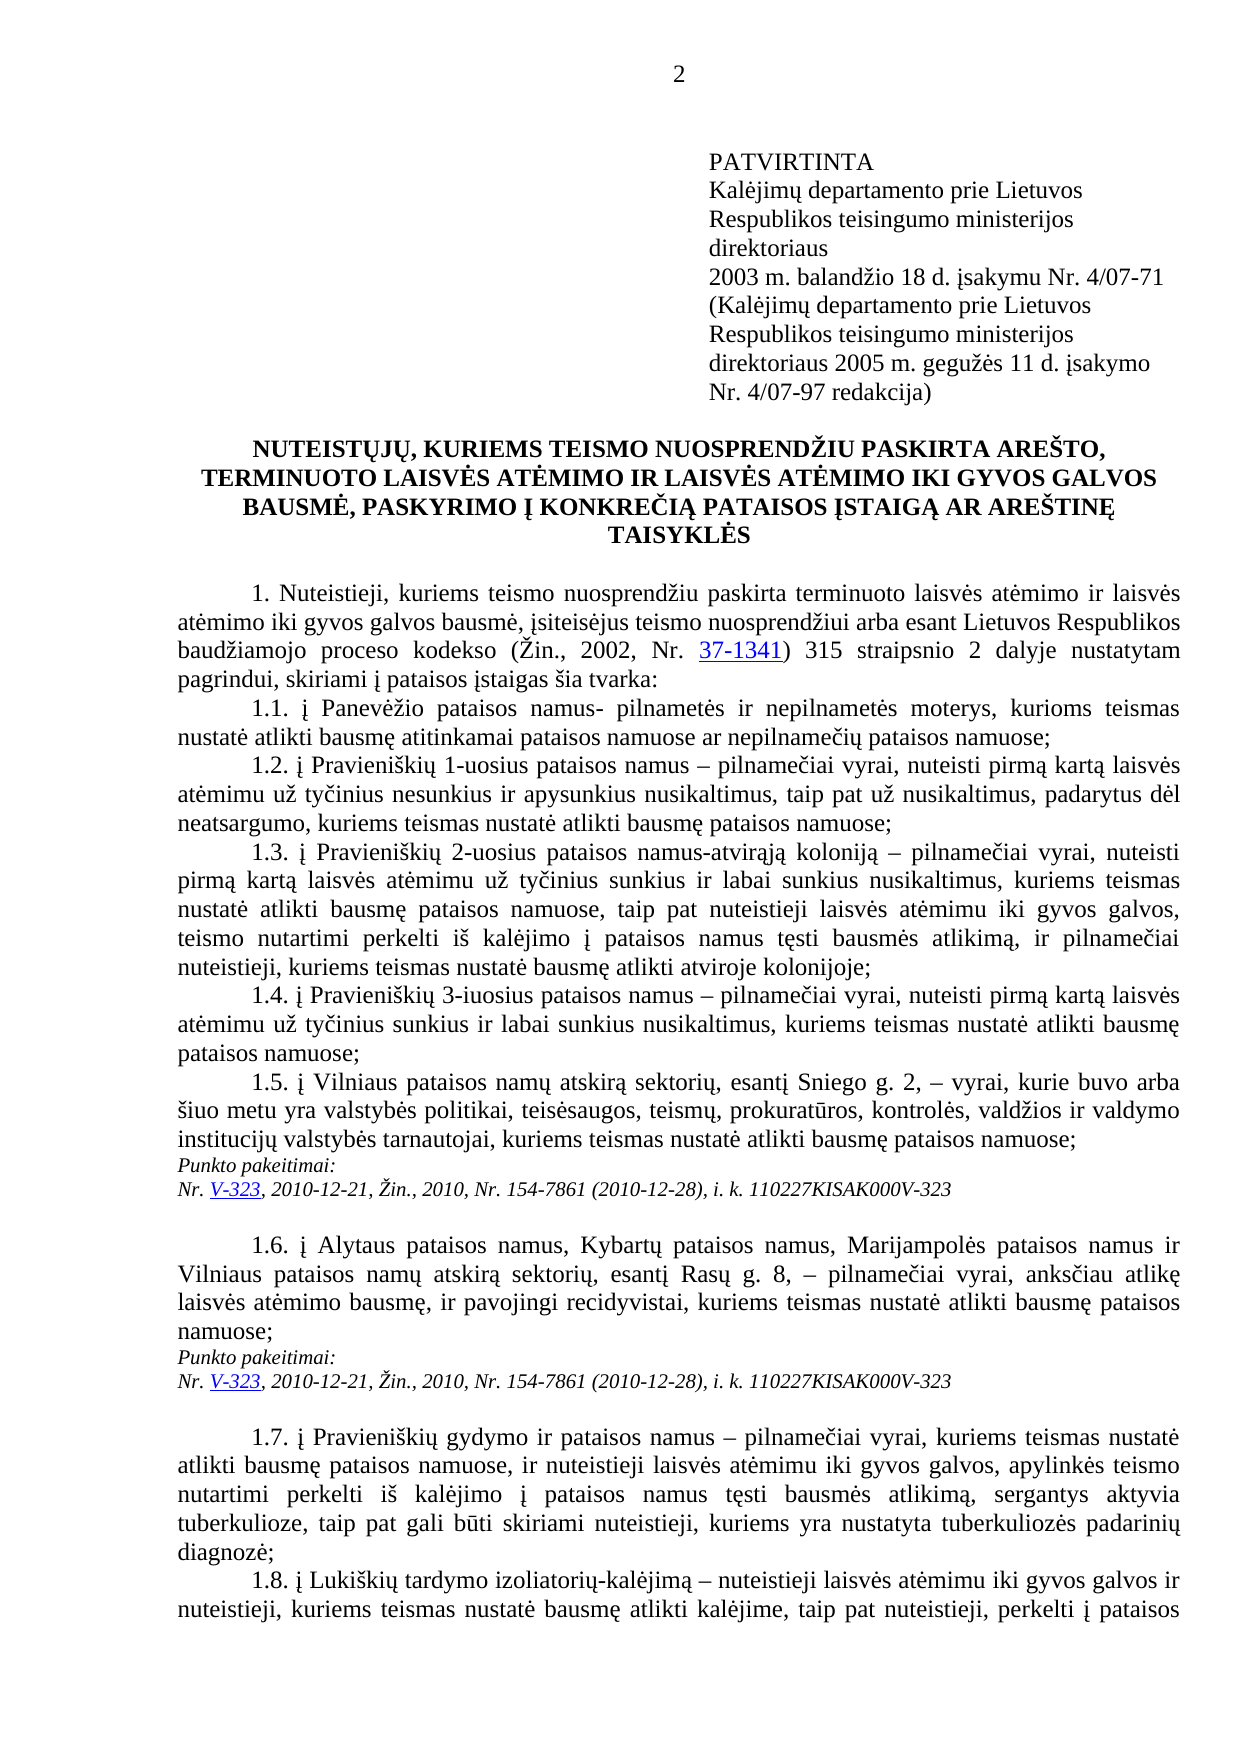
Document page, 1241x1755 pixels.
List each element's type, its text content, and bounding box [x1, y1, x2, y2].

text 1.7. į Pravieniškių gydymo ir pataisos namus – pilnamečiai vyrai, kuriems teismas nustatė atlikti bausmę pataisos namuose, ir nuteistieji laisvės atėmimu iki gyvos galvos, apylinkės teismo nutartimi perkelti iš kalėjimo į pataisos namus tęsti bausmės atlikimą, sergantys aktyvia tuberkulioze, taip pat gali būti skiriami nuteistieji, kuriems yra nustatyta tuberkuliozės padarinių diagnozė; [177, 1422, 1181, 1566]
text direktoriaus [177, 233, 1181, 262]
text Nr. V-323, 2010-12-21, Žin., 2010, Nr. 154-7861 (2010-12-28), i. k. 110227KISAK000V-323 [177, 1177, 1181, 1201]
text Nr. V-323, 2010-12-21, Žin., 2010, Nr. 154-7861 (2010-12-28), i. k. 110227KISAK000V-323 [177, 1369, 1181, 1393]
text NUTEISTŲJŲ, KURIEMS TEISMO NUOSPRENDŽIU PASKIRTA AREŠTO, TERMINUOTO LAISVĖS ATĖMIMO IR LAISVĖS ATĖMIMO IKI GYVOS GALVOS BAUSMĖ, PASKYRIMO Į KONKREČIĄ PATAISOS ĮSTAIGĄ AR AREŠTINĘ TAISYKLĖS [177, 434, 1181, 549]
text PATVIRTINTA [177, 147, 1181, 176]
text Punkto pakeitimai: [177, 1153, 1181, 1177]
text 1.6. į Alytaus pataisos namus, Kybartų pataisos namus, Marijampolės pataisos namus ir Vilniaus pataisos namų atskirą sektorių, esantį Rasų g. 8, – pilnamečiai vyrai, anksčiau atlikę laisvės atėmimo bausmę, ir pavojingi recidyvistai, kuriems teismas nustatė atlikti bausmę pataisos namuose; [177, 1230, 1181, 1345]
text 1. Nuteistieji, kuriems teismo nuosprendžiu paskirta terminuoto laisvės atėmimo ir laisvės atėmimo iki gyvos galvos bausmė, įsiteisėjus teismo nuosprendžiui arba esant Lietuvos Respublikos baudžiamojo proceso kodekso (Žin., 2002, Nr. 37-1341) 315 straipsnio 2 dalyje nustatytam pagrindui, skiriami į pataisos įstaigas šia tvarka: [177, 578, 1181, 693]
text (Kalėjimų departamento prie Lietuvos [177, 291, 1181, 319]
text 1.3. į Pravieniškių 2-uosius pataisos namus-atvirąją koloniją – pilnamečiai vyrai, nuteisti pirmą kartą laisvės atėmimu už tyčinius sunkius ir labai sunkius nusikaltimus, kuriems teismas nustatė atlikti bausmę pataisos namuose, taip pat nuteistieji laisvės atėmimu iki gyvos galvos, teismo nutartimi perkelti iš kalėjimo į pataisos namus tęsti bausmės atlikimą, ir pilnamečiai nuteistieji, kuriems teismas nustatė bausmę atlikti atviroje kolonijoje; [177, 837, 1181, 981]
text Nr. 4/07-97 redakcija) [177, 377, 1181, 406]
text Respublikos teisingumo ministerijos [177, 319, 1181, 348]
text direktoriaus 2005 m. gegužės 11 d. įsakymo [177, 348, 1181, 377]
text 1.2. į Pravieniškių 1-uosius pataisos namus – pilnamečiai vyrai, nuteisti pirmą kartą laisvės atėmimu už tyčinius nesunkius ir apysunkius nusikaltimus, taip pat už nusikaltimus, padarytus dėl neatsargumo, kuriems teismas nustatė atlikti bausmę pataisos namuose; [177, 751, 1181, 837]
text Kalėjimų departamento prie Lietuvos [177, 176, 1181, 204]
text Respublikos teisingumo ministerijos [177, 204, 1181, 233]
text 2003 m. balandžio 18 d. įsakymu Nr. 4/07-71 [177, 262, 1181, 291]
text 1.5. į Vilniaus pataisos namų atskirą sektorių, esantį Sniego g. 2, – vyrai, kurie buvo arba šiuo metu yra valstybės politikai, teisėsaugos, teismų, prokuratūros, kontrolės, valdžios ir valdymo institucijų valstybės tarnautojai, kuriems teismas nustatė atlikti bausmę pataisos namuose; [177, 1067, 1181, 1153]
text 1.8. į Lukiškių tardymo izoliatorių-kalėjimą – nuteistieji laisvės atėmimu iki gyvos galvos ir nuteistieji, kuriems teismas nustatė bausmę atlikti kalėjime, taip pat nuteistieji, perkelti į pataisos [177, 1566, 1181, 1623]
text 1.1. į Panevėžio pataisos namus- pilnametės ir nepilnametės moterys, kurioms teismas nustatė atlikti bausmę atitinkamai pataisos namuose ar nepilnamečių pataisos namuose; [177, 693, 1181, 751]
text Punkto pakeitimai: [177, 1345, 1181, 1369]
text 1.4. į Pravieniškių 3-iuosius pataisos namus – pilnamečiai vyrai, nuteisti pirmą kartą laisvės atėmimu už tyčinius sunkius ir labai sunkius nusikaltimus, kuriems teismas nustatė atlikti bausmę pataisos namuose; [177, 981, 1181, 1067]
